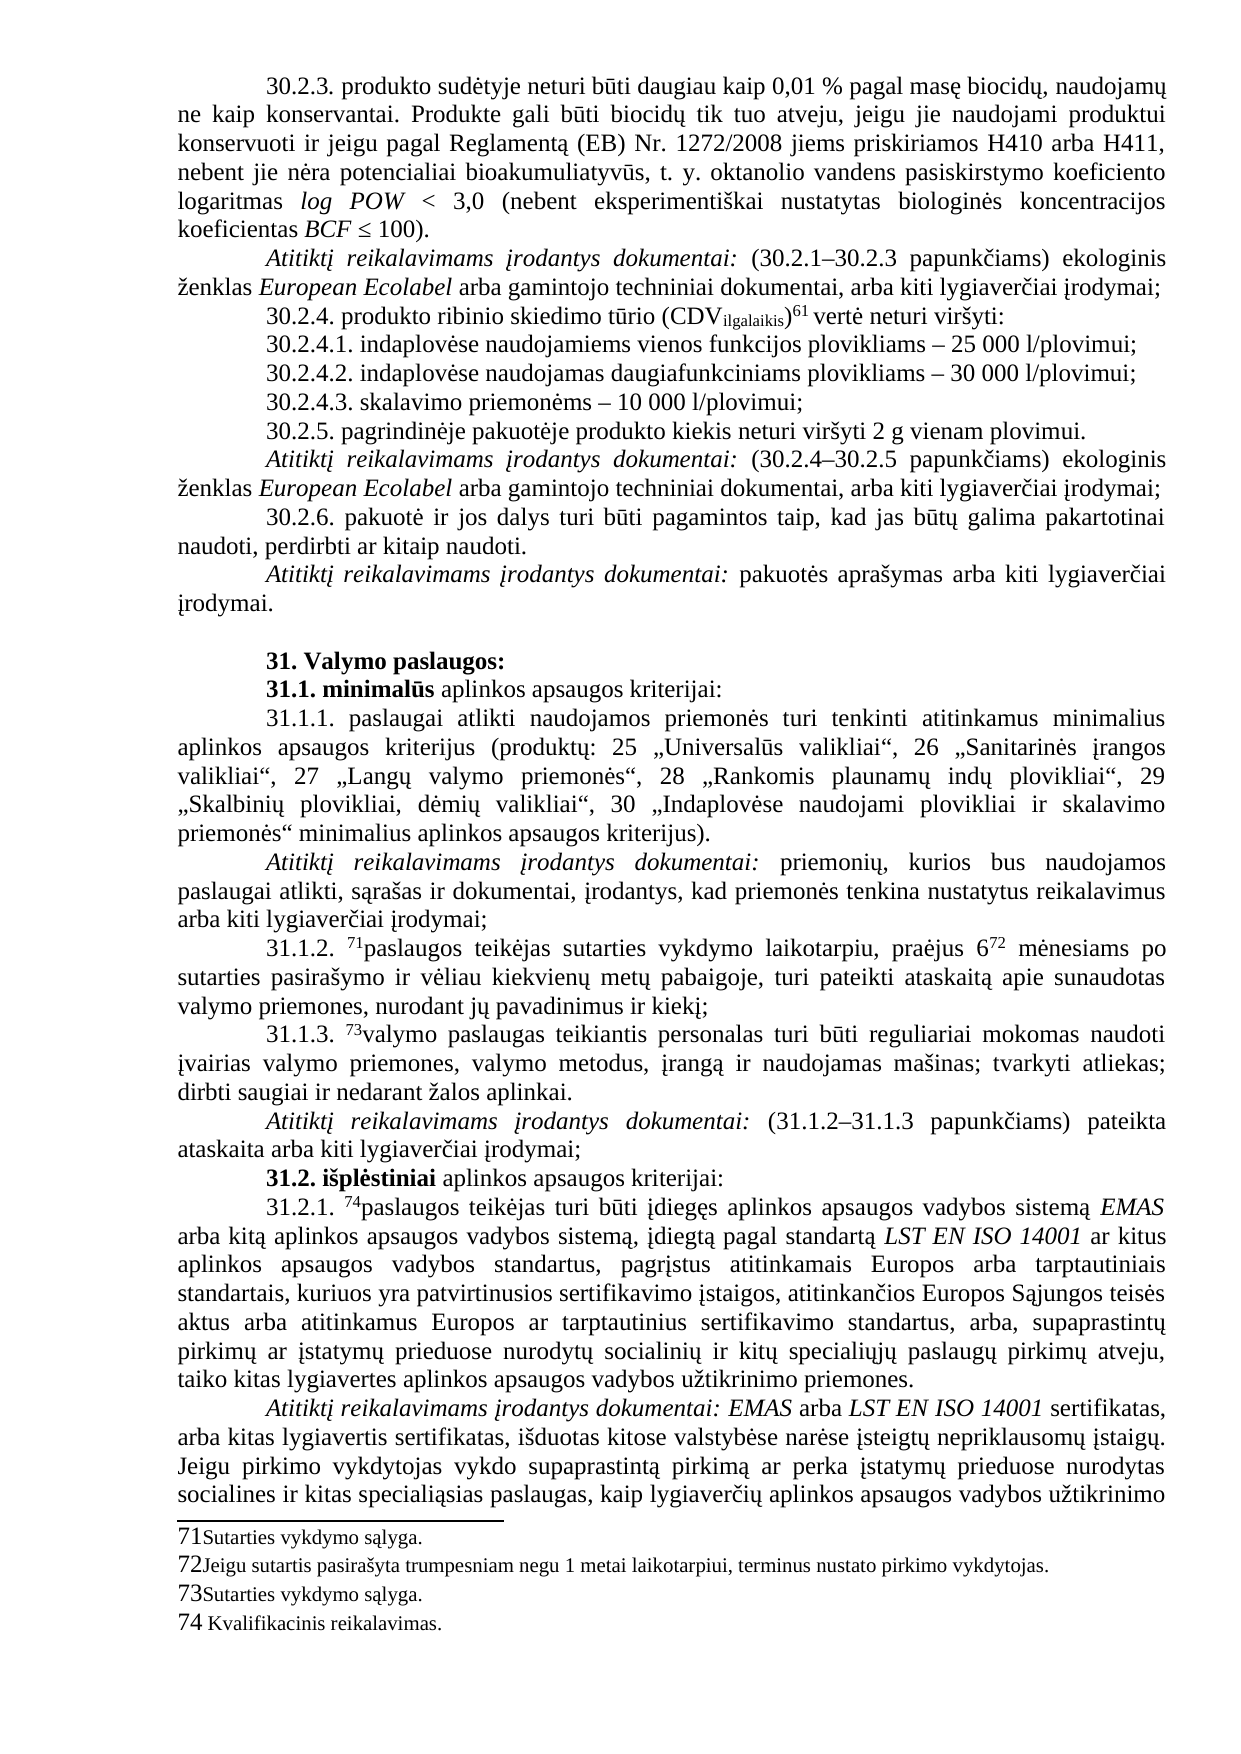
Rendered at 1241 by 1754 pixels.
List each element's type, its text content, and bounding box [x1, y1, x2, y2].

text 30.2.4. produkto ribinio skiedimo tūrio (CDVilgalaikis)61 vertė neturi viršyti: [177, 301, 1166, 329]
text Sutarties vykdymo sąlyga. [177, 1578, 1166, 1607]
text 31.1.1. paslaugai atlikti naudojamos priemonės turi tenkinti atitinkamus minimalius aplinkos apsaugos kriterijus (produktų: 25 „Universalūs valikliai“, 26 „Sanitarinės įrangos valikliai“, 27 „Langų valymo priemonės“, 28 „Rankomis plaunamų indų plovikliai“, 29 „Skalbinių plovikliai, dėmių valikliai“, 30 „Indaplovėse naudojami plovikliai ir skalavimo priemonės“ minimalius aplinkos apsaugos kriterijus). [177, 703, 1166, 847]
text Kvalifikacinis reikalavimas. [177, 1607, 1166, 1636]
subtitle 31. Valymo paslaugos: [177, 646, 1166, 674]
text 30.2.3. produkto sudėtyje neturi būti daugiau kaip 0,01 % pagal masę biocidų, naudojamų ne kaip konservantai. Produkte gali būti biocidų tik tuo atveju, jeigu jie naudojami produktui konservuoti ir jeigu pagal Reglamentą (EB) Nr. 1272/2008 jiems priskiriamos H410 arba H411, nebent jie nėra potencialiai bioakumuliatyvūs, t. y. oktanolio vandens pasiskirstymo koeficiento logaritmas log POW < 3,0 (nebent eksperimentiškai nustatytas biologinės koncentracijos koeficientas BCF ≤ 100). [177, 71, 1166, 243]
text Atitiktį reikalavimams įrodantys dokumentai: (30.2.4–30.2.5 papunkčiams) ekologinis ženklas European Ecolabel arba gamintojo techniniai dokumentai, arba kiti lygiaverčiai įrodymai; [177, 444, 1166, 502]
text 31.1. minimalūs aplinkos apsaugos kriterijai: [177, 674, 1166, 703]
text Atitiktį reikalavimams įrodantys dokumentai: EMAS arba LST EN ISO 14001 sertifikatas, arba kitas lygiavertis sertifikatas, išduotas kitose valstybėse narėse įsteigtų nepriklausomų įstaigų. Jeigu pirkimo vykdytojas vykdo supaprastintą pirkimą ar perka įstatymų prieduose nurodytas socialines ir kitas specialiąsias paslaugas, kaip lygiaverčių aplinkos apsaugos vadybos užtikrinimo [177, 1393, 1166, 1508]
text 30.2.5. pagrindinėje pakuotėje produkto kiekis neturi viršyti 2 g vienam plovimui. [177, 416, 1166, 444]
text 30.2.6. pakuotė ir jos dalys turi būti pagamintos taip, kad jas būtų galima pakartotinai naudoti, perdirbti ar kitaip naudoti. [177, 502, 1166, 559]
text 30.2.4.1. indaplovėse naudojamiems vienos funkcijos plovikliams – 25 000 l/plovimui; [177, 329, 1166, 358]
text 31.2. išplėstiniai aplinkos apsaugos kriterijai: [177, 1163, 1166, 1192]
text 31.1.3. valymo paslaugas teikiantis personalas turi būti reguliariai mokomas naudoti įvairias valymo priemones, valymo metodus, įrangą ir naudojamas mašinas; tvarkyti atliekas; dirbti saugiai ir nedarant žalos aplinkai. [177, 1019, 1166, 1106]
text 31.1.2. paslaugos teikėjas sutarties vykdymo laikotarpiu, praėjus 6 mėnesiams po sutarties pasirašymo ir vėliau kiekvienų metų pabaigoje, turi pateikti ataskaitą apie sunaudotas valymo priemones, nurodant jų pavadinimus ir kiekį; [177, 933, 1166, 1019]
text Sutarties vykdymo sąlyga. [177, 1521, 1166, 1549]
text Atitiktį reikalavimams įrodantys dokumentai: (31.1.2–31.1.3 papunkčiams) pateikta ataskaita arba kiti lygiaverčiai įrodymai; [177, 1106, 1166, 1163]
text 30.2.4.2. indaplovėse naudojamas daugiafunkciniams plovikliams – 30 000 l/plovimui; [177, 358, 1166, 387]
text Atitiktį reikalavimams įrodantys dokumentai: (30.2.1–30.2.3 papunkčiams) ekologinis ženklas European Ecolabel arba gamintojo techniniai dokumentai, arba kiti lygiaverčiai įrodymai; [177, 243, 1166, 301]
text Jeigu sutartis pasirašyta trumpesniam negu 1 metai laikotarpiui, terminus nustato pirkimo vykdytojas. [177, 1549, 1166, 1578]
text Atitiktį reikalavimams įrodantys dokumentai: priemonių, kurios bus naudojamos paslaugai atlikti, sąrašas ir dokumentai, įrodantys, kad priemonės tenkina nustatytus reikalavimus arba kiti lygiaverčiai įrodymai; [177, 847, 1166, 933]
text 31.2.1. paslaugos teikėjas turi būti įdiegęs aplinkos apsaugos vadybos sistemą EMAS arba kitą aplinkos apsaugos vadybos sistemą, įdiegtą pagal standartą LST EN ISO 14001 ar kitus aplinkos apsaugos vadybos standartus, pagrįstus atitinkamais Europos arba tarptautiniais standartais, kuriuos yra patvirtinusios sertifikavimo įstaigos, atitinkančios Europos Sąjungos teisės aktus arba atitinkamus Europos ar tarptautinius sertifikavimo standartus, arba, supaprastintų pirkimų ar įstatymų prieduose nurodytų socialinių ir kitų specialiųjų paslaugų pirkimų atveju, taiko kitas lygiavertes aplinkos apsaugos vadybos užtikrinimo priemones. [177, 1192, 1166, 1393]
text 30.2.4.3. skalavimo priemonėms – 10 000 l/plovimui; [177, 387, 1166, 416]
text Atitiktį reikalavimams įrodantys dokumentai: pakuotės aprašymas arba kiti lygiaverčiai įrodymai. [177, 559, 1166, 617]
